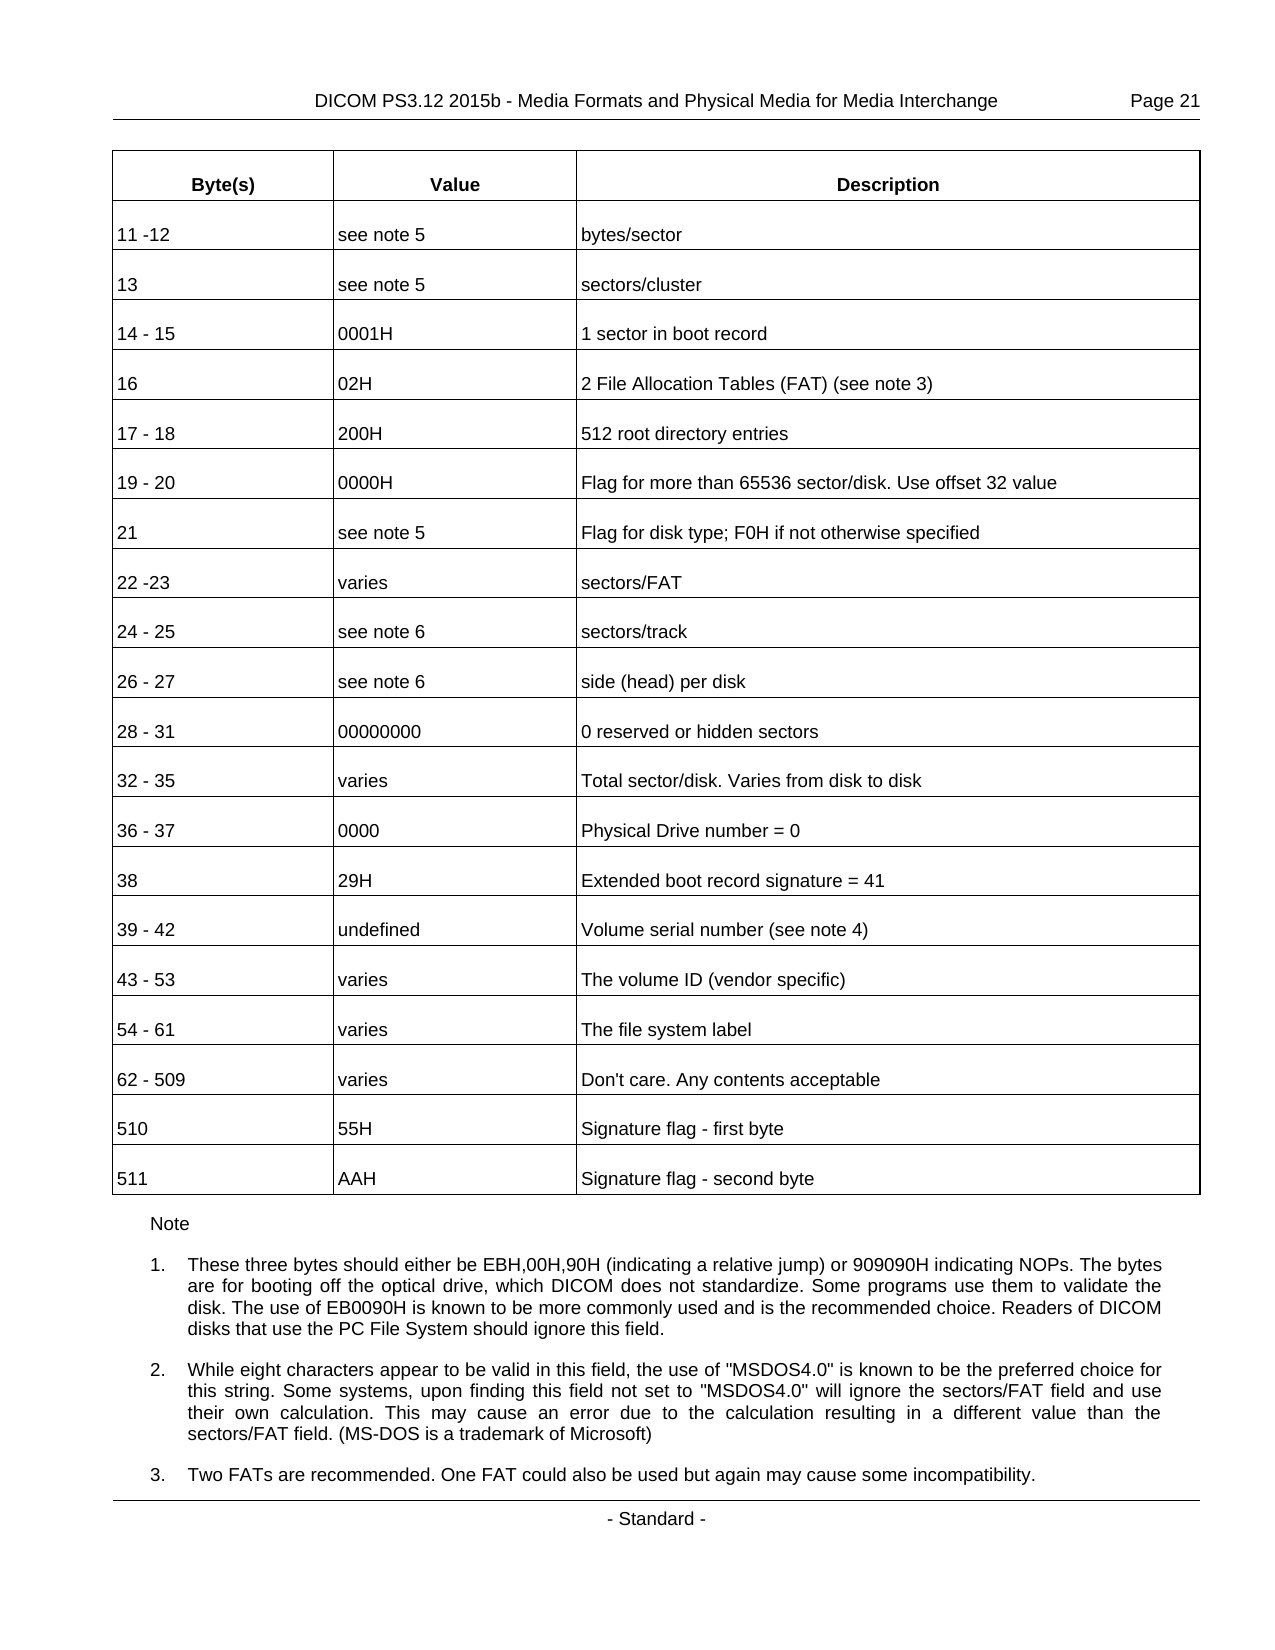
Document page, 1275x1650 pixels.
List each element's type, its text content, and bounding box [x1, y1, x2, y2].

table_cell see note 5 [334, 499, 576, 547]
table_cell 32 - 35 [113, 747, 333, 796]
table_cell 0 reserved or hidden sectors [577, 698, 1199, 746]
table_cell Volume serial number (see note 4) [577, 896, 1199, 945]
table_cell Signature flag - second byte [577, 1145, 1199, 1193]
table_cell sectors/track [577, 598, 1199, 647]
table_cell see note 5 [334, 250, 576, 299]
table_cell 511 [113, 1145, 333, 1193]
table_cell 2 File Allocation Tables (FAT) (see note 3) [577, 350, 1199, 398]
table_cell see note 6 [334, 648, 576, 697]
table_cell 55H [334, 1095, 576, 1144]
table_cell 512 root directory entries [577, 400, 1199, 448]
table_cell varies [334, 549, 576, 597]
table_cell 24 - 25 [113, 598, 333, 647]
table_cell 02H [334, 350, 576, 398]
table_cell Signature flag - first byte [577, 1095, 1199, 1144]
table_cell sectors/FAT [577, 549, 1199, 597]
table_cell varies [334, 946, 576, 995]
table_cell 39 - 42 [113, 896, 333, 945]
table_cell 11 -12 [113, 201, 333, 249]
table_cell AAH [334, 1145, 576, 1193]
table_cell see note 6 [334, 598, 576, 647]
table_cell 28 - 31 [113, 698, 333, 746]
table_cell 510 [113, 1095, 333, 1144]
table_cell 38 [113, 847, 333, 895]
list While eight characters appear to be valid in this field, the use of "MSDOS4.0" is known to be the preferred choice for this string. Some systems, upon finding this field not set to "MSDOS4.0" will ignore the sectors/FAT field and use their own calculation. This may cause an error due to the calculation resulting in a different value than the sectors/FAT field. (MS-DOS is a trademark of Microsoft) [150, 1358, 1162, 1445]
table_cell Flag for more than 65536 sector/disk. Use offset 32 value [577, 449, 1199, 498]
table_cell 36 - 37 [113, 797, 333, 846]
table_cell Extended boot record signature = 41 [577, 847, 1199, 895]
table_cell side (head) per disk [577, 648, 1199, 697]
table_cell sectors/cluster [577, 250, 1199, 299]
table_cell 22 -23 [113, 549, 333, 597]
list Two FATs are recommended. One FAT could also be used but again may cause some incompatibility. [150, 1463, 1162, 1485]
table_cell Don't care. Any contents acceptable [577, 1045, 1199, 1094]
table_cell Physical Drive number = 0 [577, 797, 1199, 846]
table_cell varies [334, 747, 576, 796]
table_cell undefined [334, 896, 576, 945]
table_cell 62 - 509 [113, 1045, 333, 1094]
table_cell Flag for disk type; F0H if not otherwise specified [577, 499, 1199, 547]
table_cell 0001H [334, 300, 576, 349]
table_cell varies [334, 1045, 576, 1094]
table_cell 0000H [334, 449, 576, 498]
text Note [150, 1213, 1162, 1235]
table_header Byte(s) [113, 151, 333, 200]
table_cell 1 sector in boot record [577, 300, 1199, 349]
table_cell 19 - 20 [113, 449, 333, 498]
table_cell 200H [334, 400, 576, 448]
table_cell 21 [113, 499, 333, 547]
table_cell 0000 [334, 797, 576, 846]
list These three bytes should either be EBH,00H,90H (indicating a relative jump) or 909090H indicating NOPs. The bytes are for booting off the optical drive, which DICOM does not standardize. Some programs use them to validate the disk. The use of EB0090H is known to be more commonly used and is the recommended choice. Readers of DICOM disks that use the PC File System should ignore this field. [150, 1253, 1162, 1340]
table_header Value [334, 151, 576, 200]
table_cell 00000000 [334, 698, 576, 746]
table_header Description [577, 151, 1199, 200]
table_cell 17 - 18 [113, 400, 333, 448]
table_cell 43 - 53 [113, 946, 333, 995]
table_cell 14 - 15 [113, 300, 333, 349]
table_cell 54 - 61 [113, 996, 333, 1044]
table_cell 26 - 27 [113, 648, 333, 697]
table_cell 13 [113, 250, 333, 299]
table_cell 29H [334, 847, 576, 895]
table_cell 16 [113, 350, 333, 398]
table_cell Total sector/disk. Varies from disk to disk [577, 747, 1199, 796]
table_cell see note 5 [334, 201, 576, 249]
table_cell varies [334, 996, 576, 1044]
table_cell The file system label [577, 996, 1199, 1044]
table_cell The volume ID (vendor specific) [577, 946, 1199, 995]
table_cell bytes/sector [577, 201, 1199, 249]
